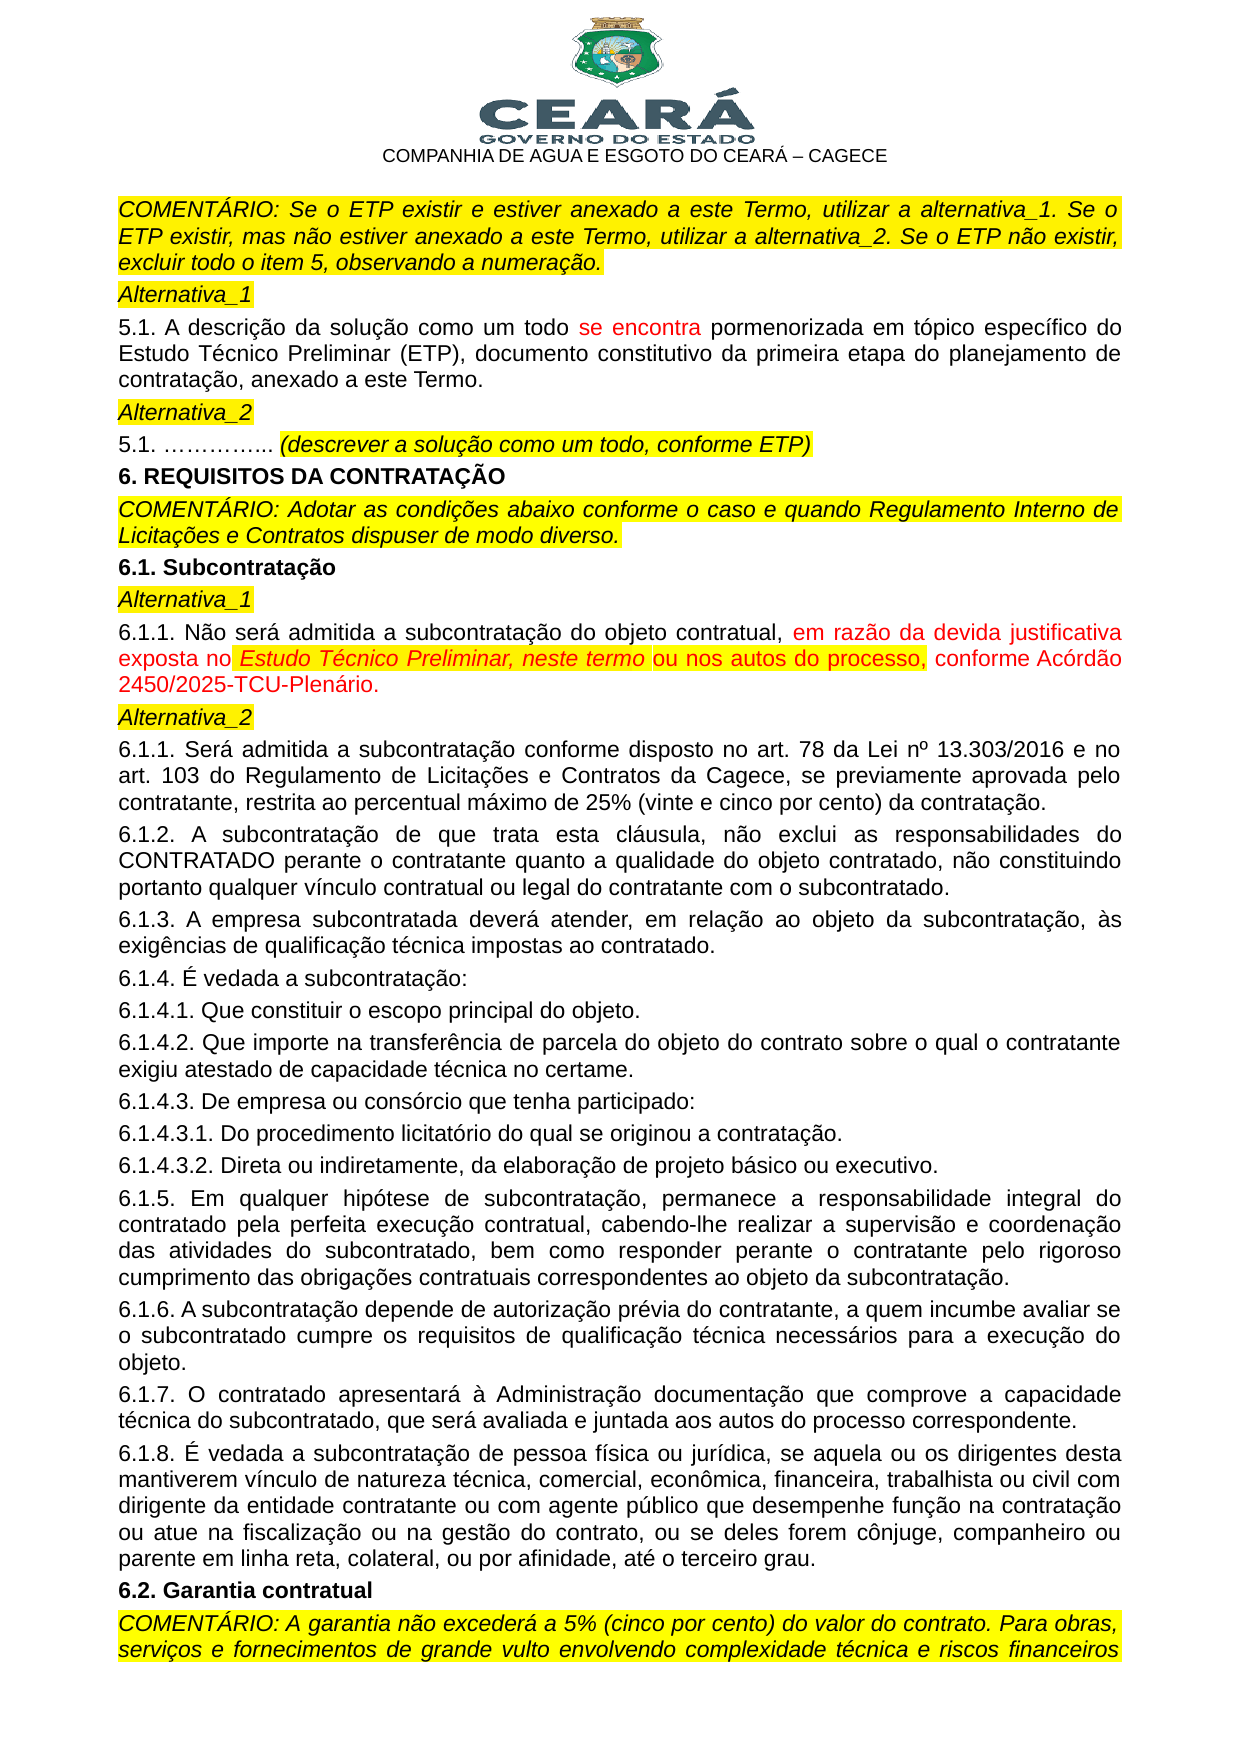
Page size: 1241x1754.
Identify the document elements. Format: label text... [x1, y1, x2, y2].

text 5.1. A descrição da solução como um todo se encontra pormenorizada em tópico específico do Estudo Técnico Preliminar (ETP), documento constitutivo da primeira etapa do planejamento de contratação, anexado a este Termo. [118, 314, 1122, 393]
text 6.1.2. A subcontratação de que trata esta cláusula, não exclui as responsabilidades do CONTRATADO perante o contratante quanto a qualidade do objeto contratado, não constituindo portanto qualquer vínculo contratual ou legal do contratante com o subcontratado. [118, 821, 1122, 900]
text Alternativa_2 [118, 704, 1122, 730]
text 6.1.4.2. Que importe na transferência de parcela do objeto do contrato sobre o qual o contratante exigiu atestado de capacidade técnica no certame. [118, 1029, 1122, 1082]
text 5.1. …………... (descrever a solução como um todo, conforme ETP) [118, 431, 1122, 457]
text COMENTÁRIO: Adotar as condições abaixo conforme o caso e quando Regulamento Interno de Licitações e Contratos dispuser de modo diverso. [118, 496, 1122, 548]
text 6.1.8. É vedada a subcontratação de pessoa física ou jurídica, se aquela ou os dirigentes desta mantiverem vínculo de natureza técnica, comercial, econômica, financeira, trabalhista ou civil com dirigente da entidade contratante ou com agente público que desempenhe função na contratação ou atue na fiscalização ou na gestão do contrato, ou se deles forem cônjuge, companheiro ou parente em linha reta, colateral, ou por afinidade, até o terceiro grau. [118, 1440, 1122, 1572]
text 6.1.4. É vedada a subcontratação: [118, 965, 1122, 991]
text 6.1.7. O contratado apresentará à Administração documentação que comprove a capacidade técnica do subcontratado, que será avaliada e juntada aos autos do processo correspondente. [118, 1381, 1122, 1434]
text 6.1.4.1. Que constituir o escopo principal do objeto. [118, 997, 1122, 1023]
text 6.1.4.3.1. Do procedimento licitatório do qual se originou a contratação. [118, 1120, 1122, 1147]
text 6. REQUISITOS DA CONTRATAÇÃO [118, 463, 1122, 489]
picture [453, 12, 782, 148]
text 6.1.4.3.2. Direta ou indiretamente, da elaboração de projeto básico ou executivo. [118, 1152, 1122, 1179]
text 6.2. Garantia contratual [118, 1577, 1122, 1604]
text 6.1. Subcontratação [118, 554, 1122, 581]
text 6.1.1. Não será admitida a subcontratação do objeto contratual, em razão da devida justificativa exposta no Estudo Técnico Preliminar, neste termo ou nos autos do processo, conforme Acórdão 2450/2025-TCU-Plenário. [118, 619, 1122, 698]
text 6.1.4.3. De empresa ou consórcio que tenha participado: [118, 1088, 1122, 1114]
text 6.1.3. A empresa subcontratada deverá atender, em relação ao objeto da subcontratação, às exigências de qualificação técnica impostas ao contratado. [118, 906, 1122, 959]
text COMENTÁRIO: A garantia não excederá a 5% (cinco por cento) do valor do contrato. Para obras, serviços e fornecimentos de grande vulto envolvendo complexidade técnica e riscos financeiros [118, 1610, 1122, 1662]
text COMENTÁRIO: Se o ETP existir e estiver anexado a este Termo, utilizar a alternativa_1. Se o ETP existir, mas não estiver anexado a este Termo, utilizar a alternativa_2. Se o ETP não existir, excluir todo o item 5, observando a numeração. [118, 196, 1122, 275]
text Alternativa_2 [118, 399, 1122, 425]
text Alternativa_1 [118, 281, 1122, 308]
text 6.1.5. Em qualquer hipótese de subcontratação, permanece a responsabilidade integral do contratado pela perfeita execução contratual, cabendo-lhe realizar a supervisão e coordenação das atividades do subcontratado, bem como responder perante o contratante pelo rigoroso cumprimento das obrigações contratuais correspondentes ao objeto da subcontratação. [118, 1185, 1122, 1290]
text 6.1.1. Será admitida a subcontratação conforme disposto no art. 78 da Lei nº 13.303/2016 e no art. 103 do Regulamento de Licitações e Contratos da Cagece, se previamente aprovada pelo contratante, restrita ao percentual máximo de 25% (vinte e cinco por cento) da contratação. [118, 736, 1122, 815]
text Alternativa_1 [118, 586, 1122, 613]
text 6.1.6. A subcontratação depende de autorização prévia do contratante, a quem incumbe avaliar se o subcontratado cumpre os requisitos de qualificação técnica necessários para a execução do objeto. [118, 1296, 1122, 1375]
